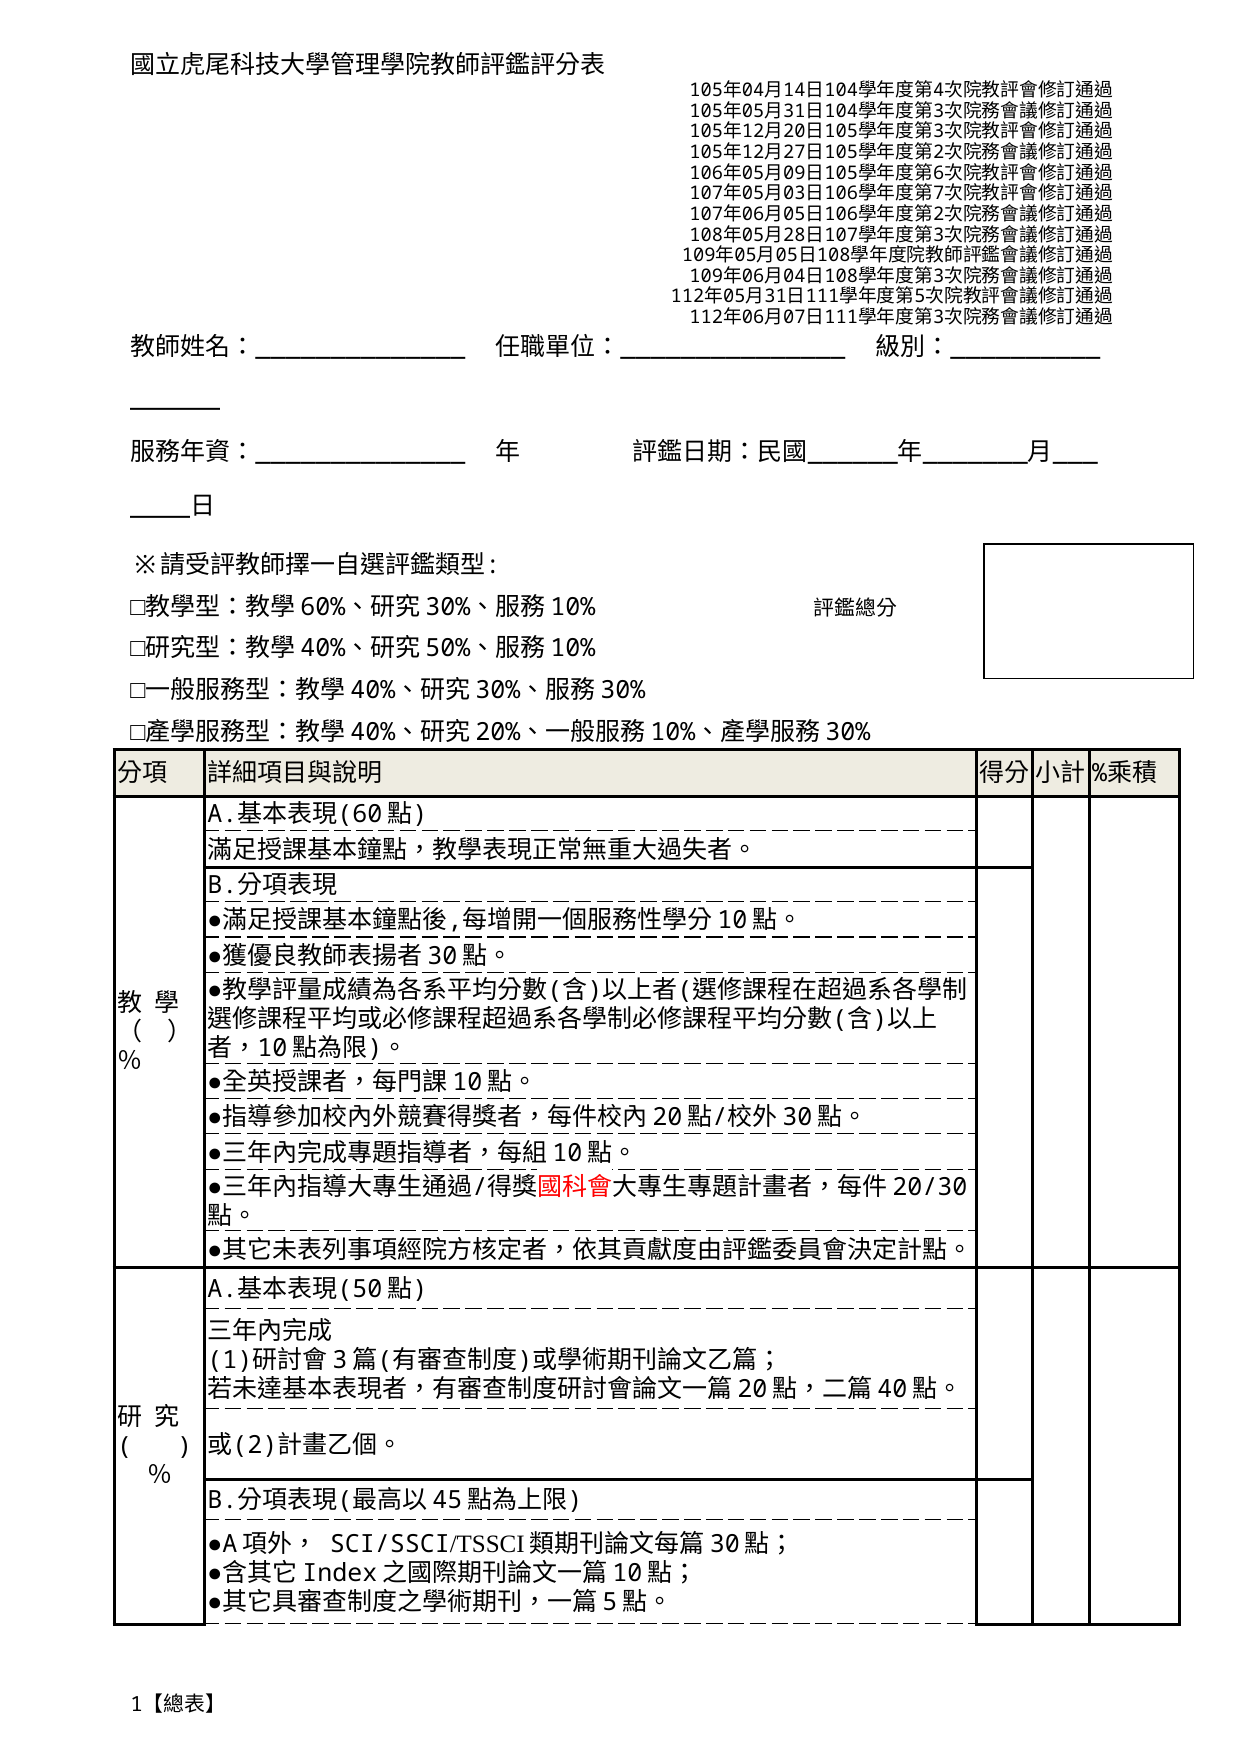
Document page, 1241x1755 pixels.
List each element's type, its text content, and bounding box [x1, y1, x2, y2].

text 112年05月31日111學年度第5次院教評會議修訂通過 [130, 289, 1113, 306]
table_cell A.基本表現(50點) [206, 1269, 975, 1308]
text 105年12月27日105學年度第2次院務會議修訂通過 [130, 145, 1113, 162]
table_cell ●獲優良教師表揚者30點。 [206, 936, 975, 972]
text 107年06月05日106學年度第2次院務會議修訂通過 [130, 207, 1113, 224]
table_cell ●其它未表列事項經院方核定者，依其貢獻度由評鑑委員會決定計點。 [206, 1230, 975, 1266]
table_cell [978, 1269, 1031, 1478]
table_header 得分 [978, 751, 1031, 795]
table_header %乘積 [1091, 751, 1178, 795]
table_cell 教 學 （ ） ％ [116, 798, 203, 1266]
table_cell [1091, 1269, 1178, 1623]
table_cell [1091, 798, 1178, 1266]
text 107年05月03日106學年度第7次院教評會修訂通過 [130, 186, 1113, 203]
table_cell [1034, 1269, 1088, 1623]
table_cell ●教學評量成績為各系平均分數(含)以上者(選修課程在超過系各學制選修課程平均或必修課程超過系各學制必修課程平均分數(含)以上者，10點為限)。 [206, 972, 975, 1062]
table_cell B.分項表現(最高以45點為上限) [206, 1481, 975, 1519]
table_cell ●A項外， SCI/SSCI/TSSCI類期刊論文每篇30點； ●含其它Index之國際期刊論文一篇10點； ●其它具審查制度之學術期刊，一篇5點。 [206, 1519, 975, 1623]
text 109年06月04日108學年度第3次院務會議修訂通過 [130, 269, 1113, 286]
table_cell ●三年內完成專題指導者，每組10點。 [206, 1133, 975, 1169]
text □產學服務型：教學40%、研究20%、一般服務10%、產學服務30% [130, 707, 1110, 748]
table_cell ●三年內指導大專生通過/得獎國科會大專生專題計畫者，每件20/30點。 [206, 1169, 975, 1230]
text □研究型：教學40%、研究50%、服務10% [130, 623, 983, 665]
table_cell 研 究 ( ) ％ [116, 1269, 203, 1623]
table_cell 三年內完成 (1)研討會3篇(有審查制度)或學術期刊論文乙篇； 若未達基本表現者，有審查制度研討會論文一篇20點，二篇40點。 [206, 1308, 975, 1408]
table_cell ●全英授課者，每門課10點。 [206, 1063, 975, 1098]
text ※請受評教師擇一自選評鑑類型: [130, 540, 1110, 582]
text 105年12月20日105學年度第3次院教評會修訂通過 [130, 124, 1113, 141]
table_cell [1034, 798, 1088, 1266]
text 112年06月07日111學年度第3次院務會議修訂通過 [130, 310, 1113, 327]
table_cell 或(2)計畫乙個。 [206, 1408, 975, 1478]
table_header 小計 [1034, 751, 1088, 795]
text □教學型：教學60%、研究30%、服務10% [130, 582, 983, 623]
table_cell B.分項表現 [206, 869, 975, 901]
text 國立虎尾科技大學管理學院教師評鑑評分表 [130, 50, 1110, 79]
text 服務年資：______________ 年 評鑑日期：民國______年_______月_______日 [130, 431, 1110, 522]
table_cell ●指導參加校內外競賽得獎者，每件校內20點/校外30點。 [206, 1098, 975, 1133]
text 教師姓名：______________ 任職單位：_______________ 級別：________________ [130, 327, 1110, 414]
table_cell [978, 1481, 1031, 1623]
text 105年04月14日104學年度第4次院教評會修訂通過 [130, 83, 1113, 100]
table_cell ●滿足授課基本鐘點後,每增開一個服務性學分10點。 [206, 901, 975, 936]
table_cell A.基本表現(60點) [206, 798, 975, 830]
text 108年05月28日107學年度第3次院務會議修訂通過 [130, 228, 1113, 244]
table_header 詳細項目與說明 [206, 751, 975, 795]
text □一般服務型：教學40%、研究30%、服務30% [130, 665, 1110, 707]
table_cell [978, 798, 1031, 866]
table_header 分項 [116, 751, 203, 795]
text 109年05月05日108學年度院教師評鑑會議修訂通過 [130, 248, 1113, 265]
table_cell 滿足授課基本鐘點，教學表現正常無重大過失者。 [206, 830, 975, 866]
text 106年05月09日105學年度第6次院教評會修訂通過 [130, 166, 1113, 182]
text 105年05月31日104學年度第3次院務會議修訂通過 [130, 104, 1113, 121]
table_cell [978, 869, 1031, 1266]
